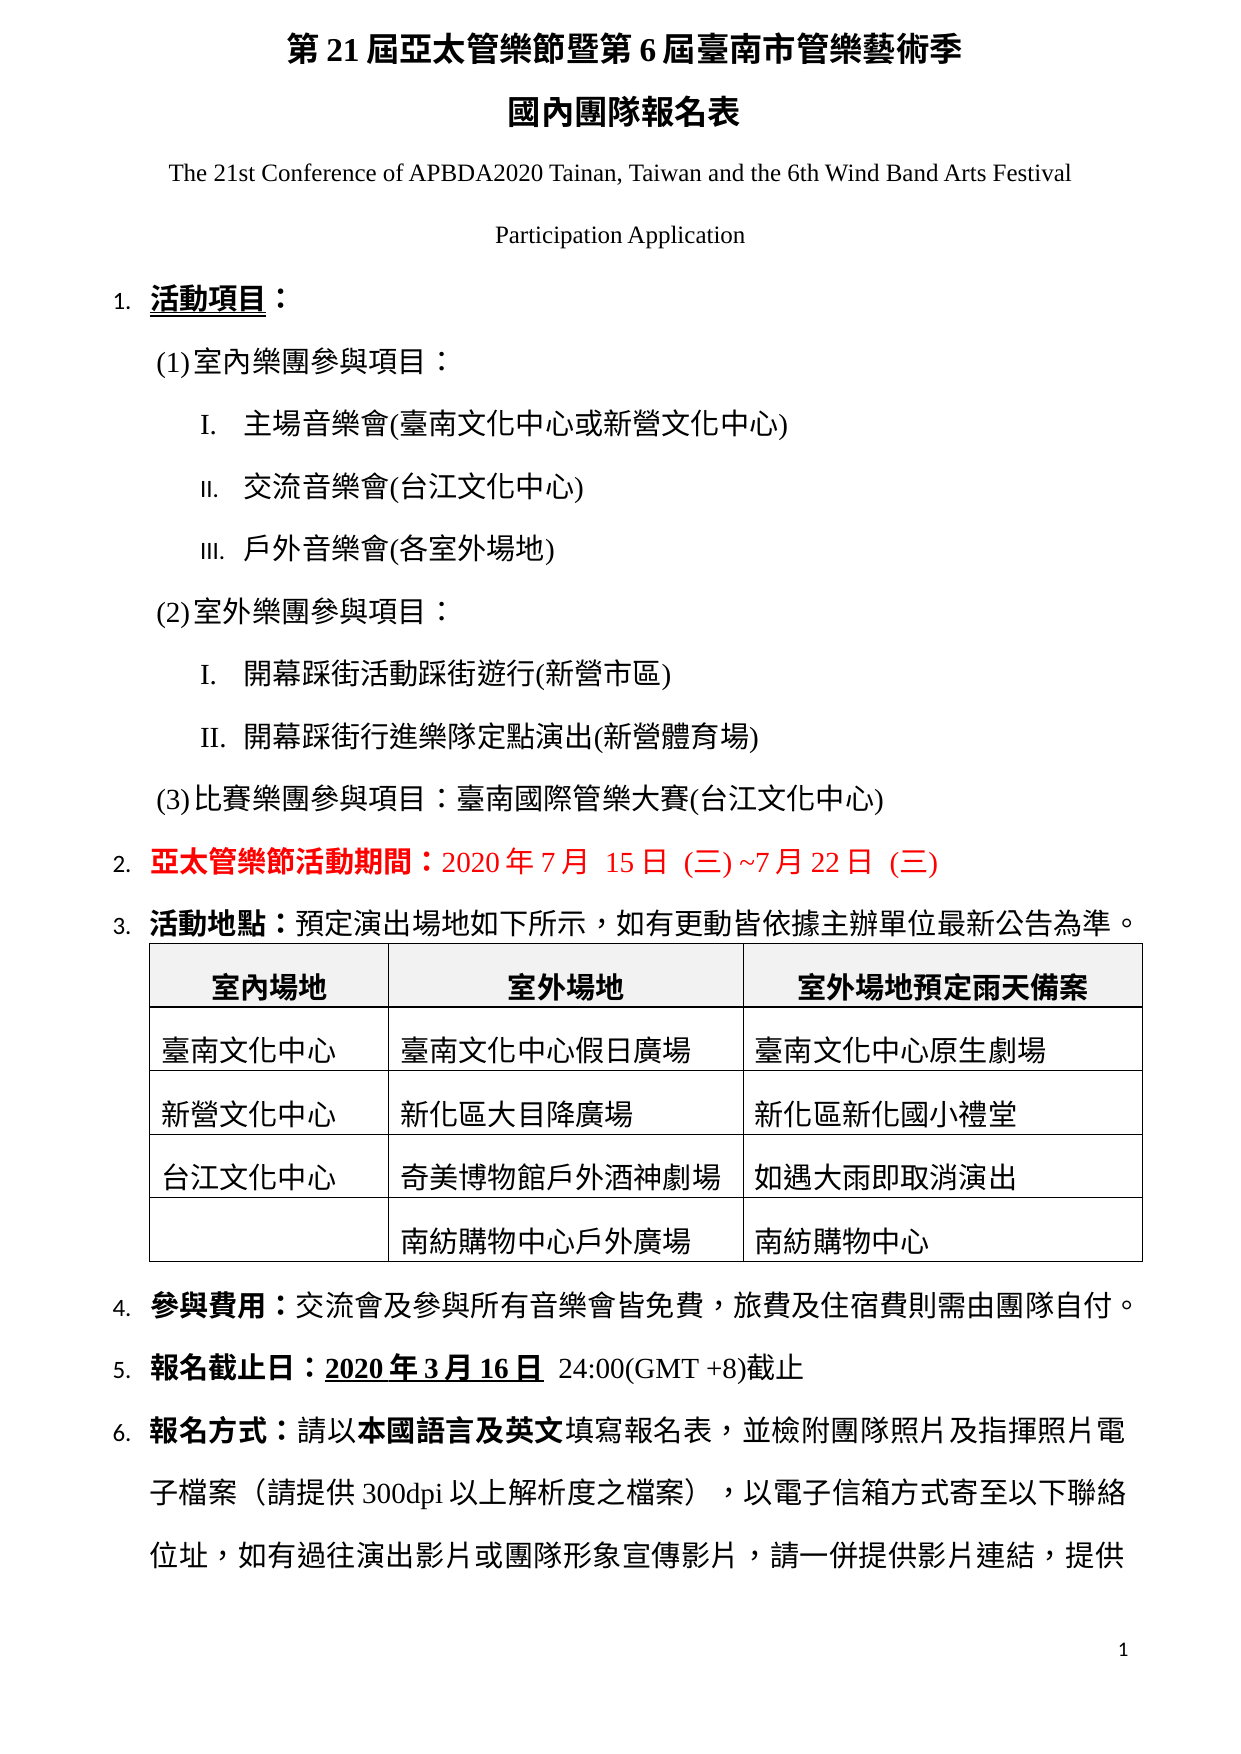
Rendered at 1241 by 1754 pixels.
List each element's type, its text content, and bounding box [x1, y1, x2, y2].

text 第21屆亞太管樂節暨第6屆臺南市管樂藝術季 [112, 5, 1128, 68]
list 報名截止日：2020年3月16日 24:00(GMT +8)截止 [112, 1324, 1128, 1387]
list 室外樂團參與項目： [156, 568, 1128, 630]
table_cell 臺南文化中心原生劇場 [744, 1008, 1142, 1070]
table_cell 南紡購物中心 [744, 1198, 1142, 1261]
list 活動地點：預定演出場地如下所示，如有更動皆依據主辦單位最新公告為準。 [112, 880, 1128, 943]
text The 21st Conference of APBDA2020 Tainan, Taiwan and the 6th Wind Band Arts Festival [112, 130, 1128, 193]
table_header 室內場地 [150, 944, 388, 1006]
list 開幕踩街行進樂隊定點演出(新營體育場) [200, 693, 1128, 755]
table_cell [150, 1198, 388, 1261]
table_cell 新化區新化國小禮堂 [744, 1071, 1142, 1133]
table_cell 臺南文化中心 [150, 1008, 388, 1070]
list 亞太管樂節活動期間：2020年7月 15日 (三) ~7月22日 (三) [112, 818, 1128, 880]
text 國內團隊報名表 [112, 68, 1128, 130]
text Participation Application [112, 193, 1128, 255]
list 參與費用：交流會及參與所有音樂會皆免費，旅費及住宿費則需由團隊自付。 [112, 1262, 1128, 1324]
table_cell 臺南文化中心假日廣場 [389, 1008, 743, 1070]
table_cell 台江文化中心 [150, 1135, 388, 1197]
list 戶外音樂會(各室外場地) [200, 505, 1128, 568]
list 交流音樂會(台江文化中心) [200, 443, 1128, 505]
list 比賽樂團參與項目：臺南國際管樂大賽(台江文化中心) [156, 755, 1128, 818]
table_header 室外場地預定雨天備案 [744, 944, 1142, 1006]
table_cell 新化區大目降廣場 [389, 1071, 743, 1133]
table_cell 如遇大雨即取消演出 [744, 1135, 1142, 1197]
list 活動項目： [112, 255, 1128, 318]
list 主場音樂會(臺南文化中心或新營文化中心) [200, 380, 1128, 443]
list 開幕踩街活動踩街遊行(新營市區) [200, 630, 1128, 693]
table_cell 新營文化中心 [150, 1071, 388, 1133]
table_cell 奇美博物館戶外酒神劇場 [389, 1135, 743, 1197]
table_header 室外場地 [389, 944, 743, 1006]
table_cell 南紡購物中心戶外廣場 [389, 1198, 743, 1261]
list 報名方式：請以本國語言及英文填寫報名表，並檢附團隊照片及指揮照片電子檔案（請提供300dpi以上解析度之檔案），以電子信箱方式寄至以下聯絡位址，如有過往演出影片或團隊形象宣傳影片，請一併提供影片連結，提供 [112, 1387, 1128, 1574]
list 室內樂團參與項目： [156, 318, 1128, 380]
